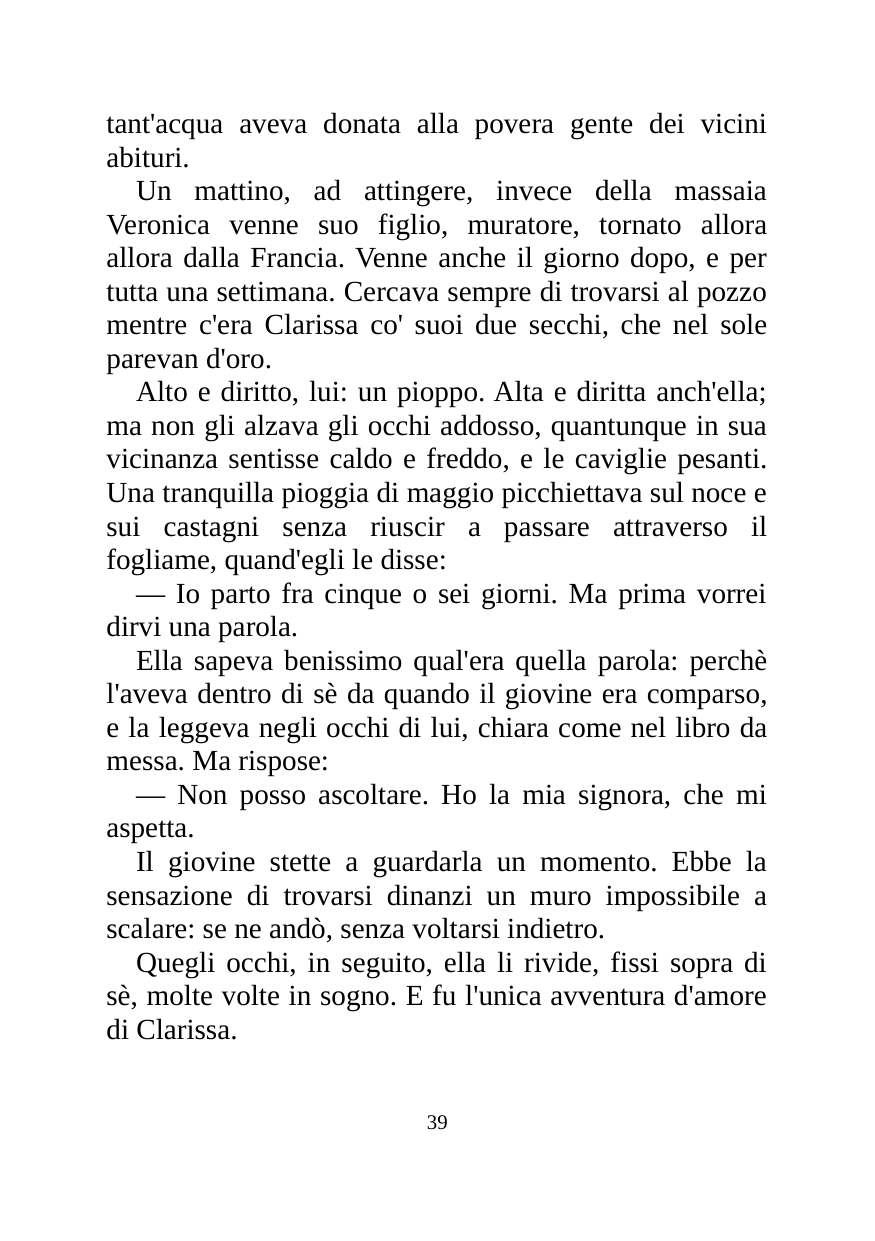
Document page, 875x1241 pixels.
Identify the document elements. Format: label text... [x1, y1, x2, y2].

text Quegli occhi, in seguito, ella li rivide, fissi sopra di sè, molte volte in sogno. E fu l'unica avventura d'amore di Clarissa. [106, 945, 768, 1045]
text — Io parto fra cinque o sei giorni. Ma prima vorrei dirvi una parola. [106, 576, 768, 643]
text Il giovine stette a guardarla un momento. Ebbe la sensazione di trovarsi dinanzi un muro impossibile a scalare: se ne andò, senza voltarsi indietro. [106, 844, 768, 945]
text tant'acqua aveva donata alla povera gente dei vicini abituri. [106, 106, 768, 173]
text Ella sapeva benissimo qual'era quella parola: perchè l'aveva dentro di sè da quando il giovine era comparso, e la leggeva negli occhi di lui, chiara come nel libro da messa. Ma rispose: [106, 643, 768, 777]
text Alto e diritto, lui: un pioppo. Alta e diritta anch'ella; ma non gli alzava gli occhi addosso, quantunque in sua vicinanza sentisse caldo e freddo, e le caviglie pesanti. Una tranquilla pioggia di maggio picchiettava sul noce e sui castagni senza riuscir a passare attraverso il fogliame, quand'egli le disse: [106, 374, 768, 576]
text — Non posso ascoltare. Ho la mia signora, che mi aspetta. [106, 777, 768, 844]
text Un mattino, ad attingere, invece della massaia Veronica venne suo figlio, muratore, tornato allora allora dalla Francia. Venne anche il giorno dopo, e per tutta una settimana. Cercava sempre di trovarsi al pozzo mentre c'era Clarissa co' suoi due secchi, che nel sole parevan d'oro. [106, 173, 768, 374]
